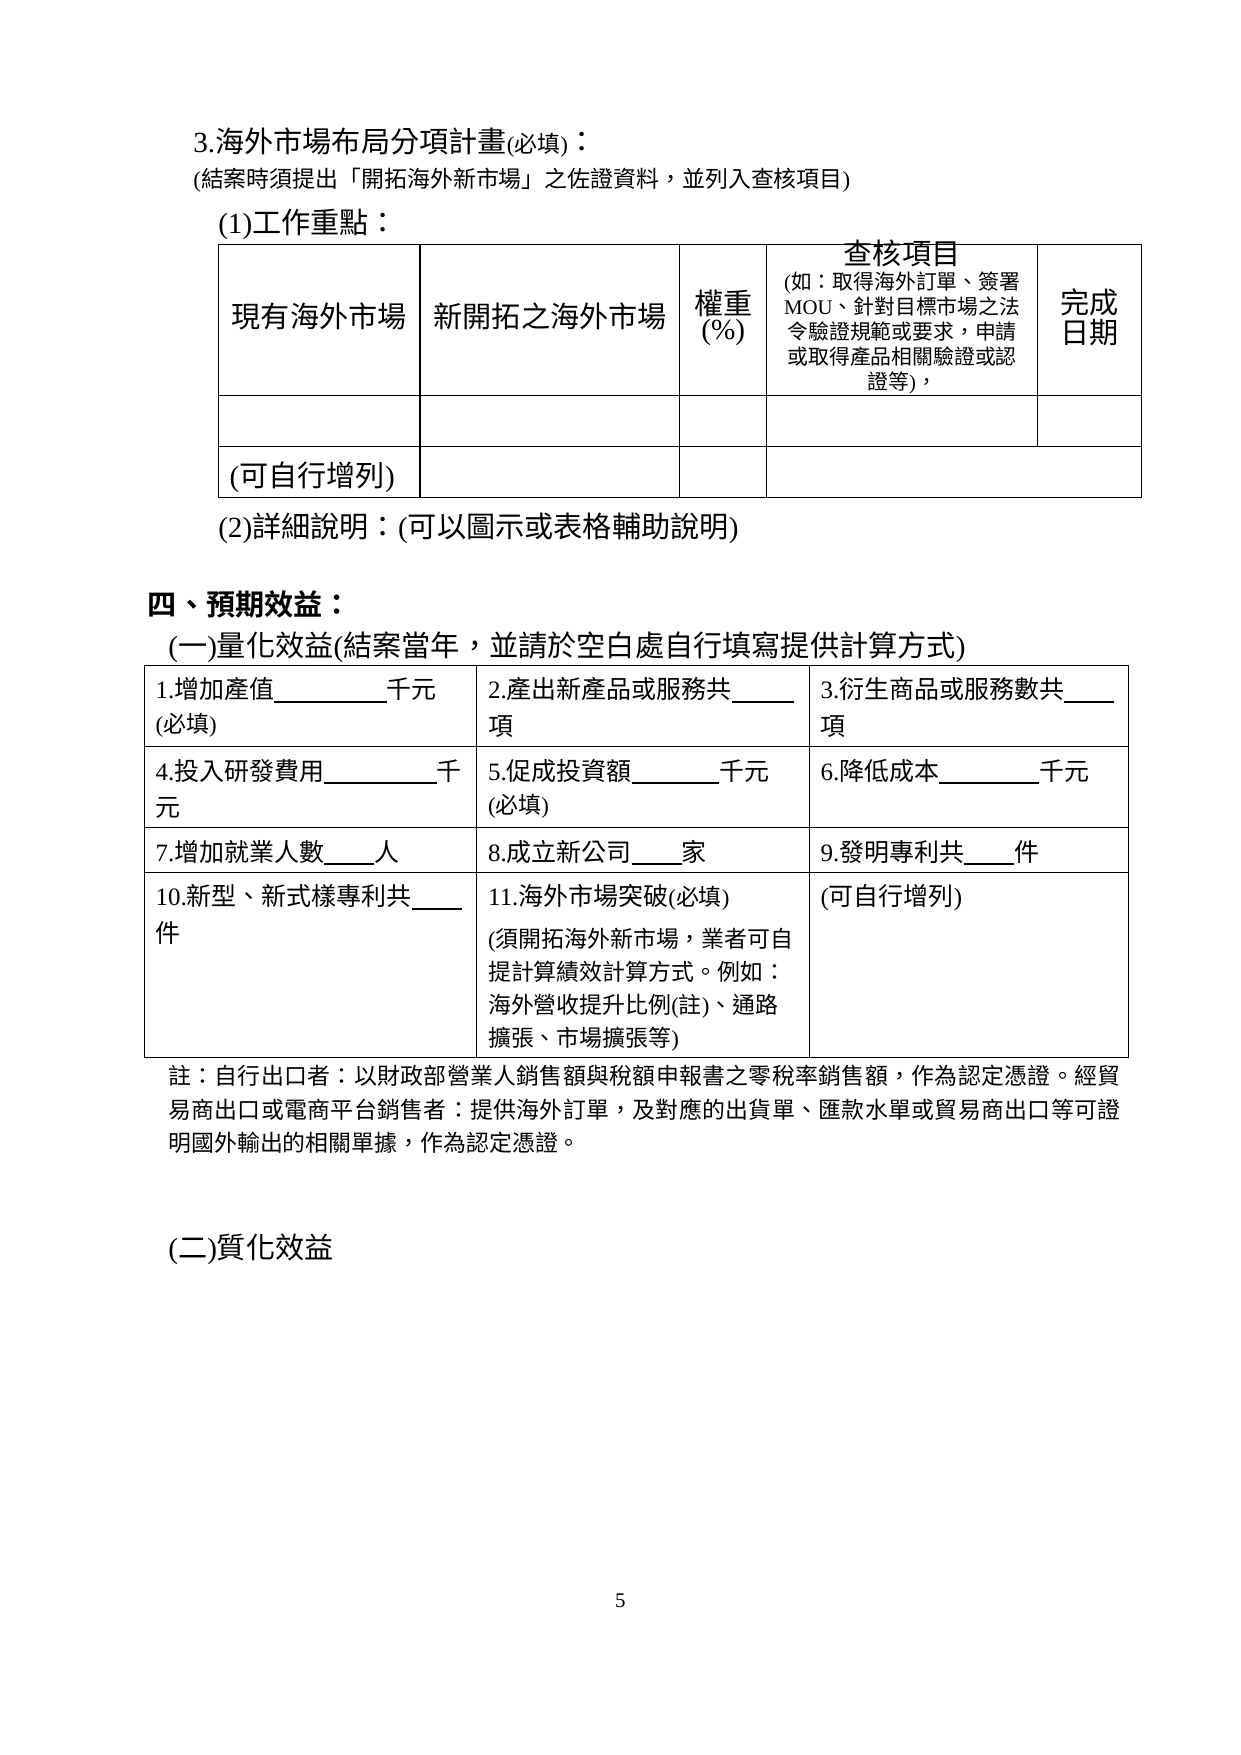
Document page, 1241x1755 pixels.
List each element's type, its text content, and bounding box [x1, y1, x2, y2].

text (1)工作重點： [218, 194, 1122, 244]
table_cell 9.發明專利共 件 [810, 828, 1128, 872]
text (二)質化效益 [168, 1225, 1122, 1267]
table_cell [421, 447, 679, 497]
table_header 1.增加產值 千元(必填) [145, 666, 476, 746]
text 註：自行出口者：以財政部營業人銷售額與稅額申報書之零稅率銷售額，作為認定憑證。經貿易商出口或電商平台銷售者：提供海外訂單，及對應的出貨單、匯款水單或貿易商出口等可證明國外輸出的相關單據，作為認定憑證。 [168, 1058, 1122, 1158]
table_cell [767, 396, 1037, 446]
table_cell (可自行增列) [219, 447, 419, 497]
text (一)量化效益(結案當年，並請於空白處自行填寫提供計算方式) [168, 623, 1122, 665]
table_cell [421, 396, 679, 446]
table_cell 5.促成投資額 千元(必填) [477, 747, 809, 827]
table_header 現有海外市場 [219, 245, 419, 395]
table_cell [680, 396, 766, 446]
table_cell 10.新型、新式樣專利共 件 [145, 873, 476, 1057]
table_cell (可自行增列) [810, 873, 1128, 1057]
table_header 完成日期 [1038, 245, 1141, 395]
table_cell [680, 447, 766, 497]
table_cell 6.降低成本 千元 [810, 747, 1128, 827]
table_header 權重(%) [680, 245, 766, 395]
table_cell 11.海外市場突破(必填) (須開拓海外新市場，業者可自提計算績效計算方式。例如：海外營收提升比例(註)、通路擴張、市場擴張等) [477, 873, 809, 1057]
text 四、預期效益： [148, 585, 1122, 623]
table_cell 8.成立新公司 家 [477, 828, 809, 872]
table_header 新開拓之海外市場 [421, 245, 679, 395]
table_cell 7.增加就業人數 人 [145, 828, 476, 872]
table_cell [1038, 396, 1141, 446]
text (2)詳細說明：(可以圖示或表格輔助說明) [218, 498, 1122, 548]
table_cell 4.投入研發費用 千元 [145, 747, 476, 827]
table_header 2.產出新產品或服務共 項 [477, 666, 809, 746]
table_header 查核項目 (如：取得海外訂單、簽署MOU、針對目標市場之法令驗證規範或要求，申請或取得產品相關驗證或認證等)， [767, 245, 1037, 395]
text 3.海外市場布局分項計畫(必填)： [193, 118, 1122, 160]
text (結案時須提出「開拓海外新市場」之佐證資料，並列入查核項目) [193, 160, 1122, 194]
table_cell [767, 447, 1141, 497]
table_header 3.衍生商品或服務數共 項 [810, 666, 1128, 746]
table_cell [219, 396, 419, 446]
